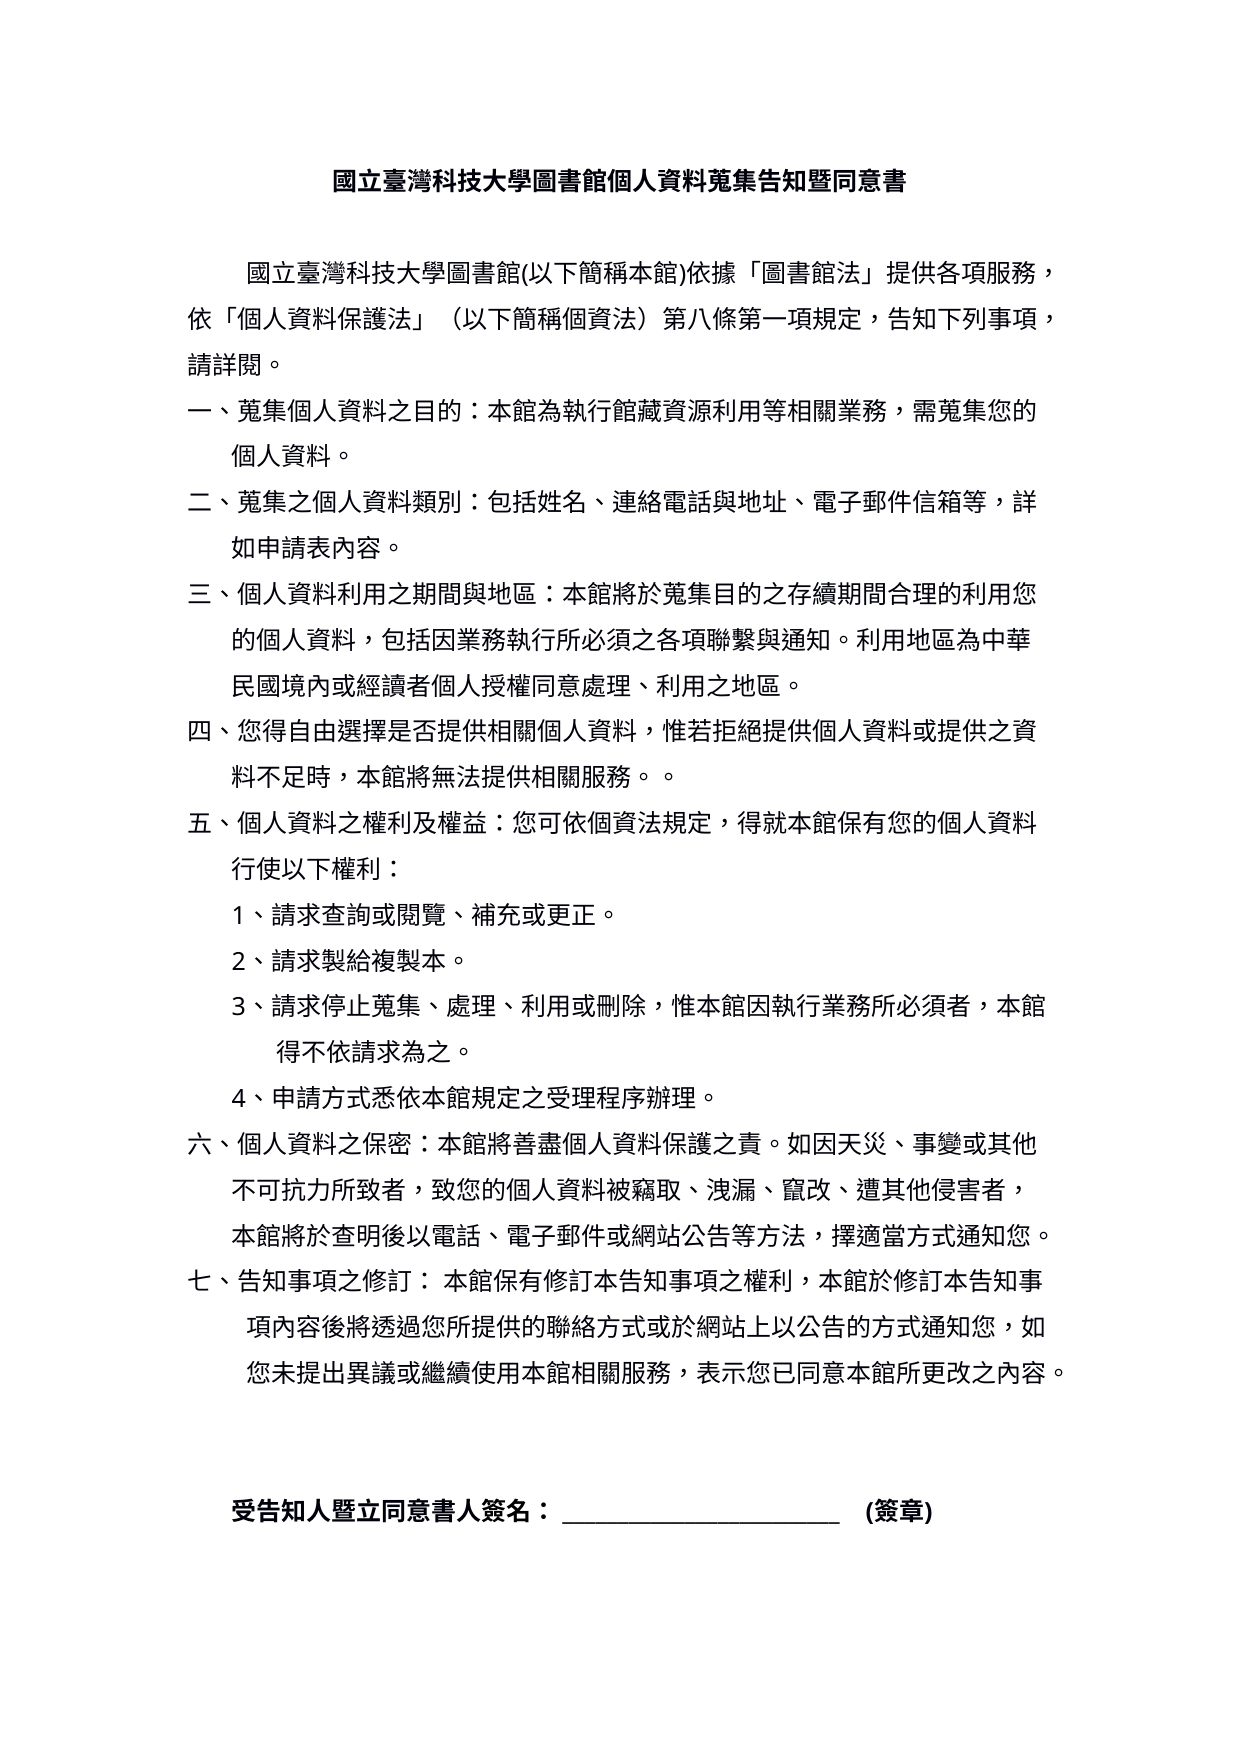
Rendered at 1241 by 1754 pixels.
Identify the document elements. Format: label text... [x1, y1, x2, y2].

text 1、請求查詢或閱覽、補充或更正。 [231, 887, 1053, 933]
text 二、蒐集之個人資料類別：包括姓名、連絡電話與地址、電子郵件信箱等，詳如申請表內容。 [187, 475, 1053, 567]
text 六、個人資料之保密：本館將善盡個人資料保護之責。如因天災、事變或其他不可抗力所致者，致您的個人資料被竊取、洩漏、竄改、遭其他侵害者，本館將於查明後以電話、電子郵件或網站公告等方法，擇適當方式通知您。 [187, 1117, 1053, 1254]
text 七、告知事項之修訂： 本館保有修訂本告知事項之權利，本館於修訂本告知事項內容後將透過您所提供的聯絡方式或於網站上以公告的方式通知您，如您未提出異議或繼續使用本館相關服務，表示您已同意本館所更改之內容。 [187, 1254, 1053, 1392]
text 三、個人資料利用之期間與地區：本館將於蒐集目的之存續期間合理的利用您的個人資料，包括因業務執行所必須之各項聯繫與通知。利用地區為中華民國境內或經讀者個人授權同意處理、利用之地區。 [187, 567, 1053, 704]
text 4、申請方式悉依本館規定之受理程序辦理。 [231, 1071, 1053, 1117]
text 五、個人資料之權利及權益：您可依個資法規定，得就本館保有您的個人資料行使以下權利： [187, 796, 1053, 887]
text 國立臺灣科技大學圖書館個人資料蒐集告知暨同意書 [187, 154, 1053, 200]
text 受告知人暨立同意書人簽名： _________________________ (簽章) [231, 1483, 1053, 1529]
text 3、請求停止蒐集、處理、利用或刪除，惟本館因執行業務所必須者，本館得不依請求為之。 [231, 979, 1053, 1071]
text 一、蒐集個人資料之目的：本館為執行館藏資源利用等相關業務，需蒐集您的個人資料。 [187, 383, 1053, 475]
text 2、請求製給複製本。 [231, 933, 1053, 979]
text 國立臺灣科技大學圖書館(以下簡稱本館)依據「圖書館法」提供各項服務，依「個人資料保護法」（以下簡稱個資法）第八條第一項規定，告知下列事項，請詳閱。 [187, 246, 1053, 383]
text 四、您得自由選擇是否提供相關個人資料，惟若拒絕提供個人資料或提供之資料不足時，本館將無法提供相關服務。。 [187, 704, 1053, 796]
